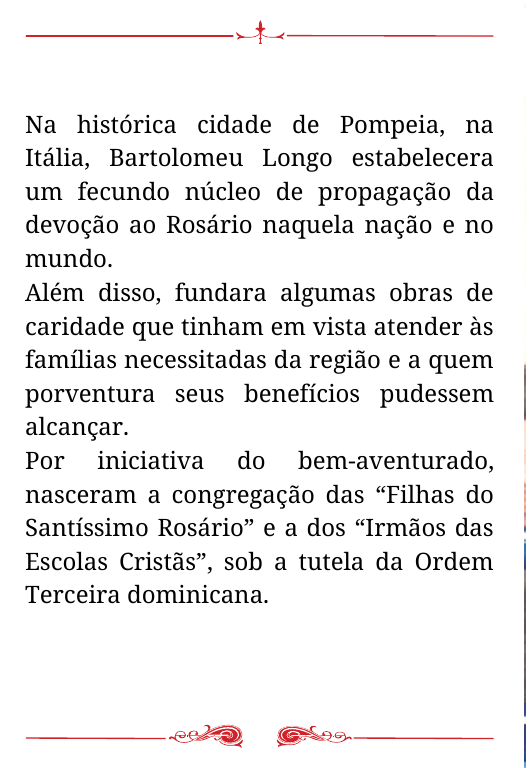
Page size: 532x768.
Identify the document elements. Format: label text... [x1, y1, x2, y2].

text Na histórica cidade de Pompeia, na Itália, Bartolomeu Longo estabelecera um fecundo núcleo de propagação da devoção ao Rosário naquela nação e no mundo. [25, 108, 494, 274]
text Por iniciativa do bem-aventurado, nasceram a congregação das “Filhas do Santíssimo Rosário” e a dos “Irmãos das Escolas Cristãs”, sob a tutela da Ordem Terceira dominicana. [25, 444, 494, 611]
text Além disso, fundara algumas obras de caridade que tinham em vista atender às famílias necessitadas da região e a quem porventura seus benefícios pudessem alcançar. [25, 276, 494, 443]
